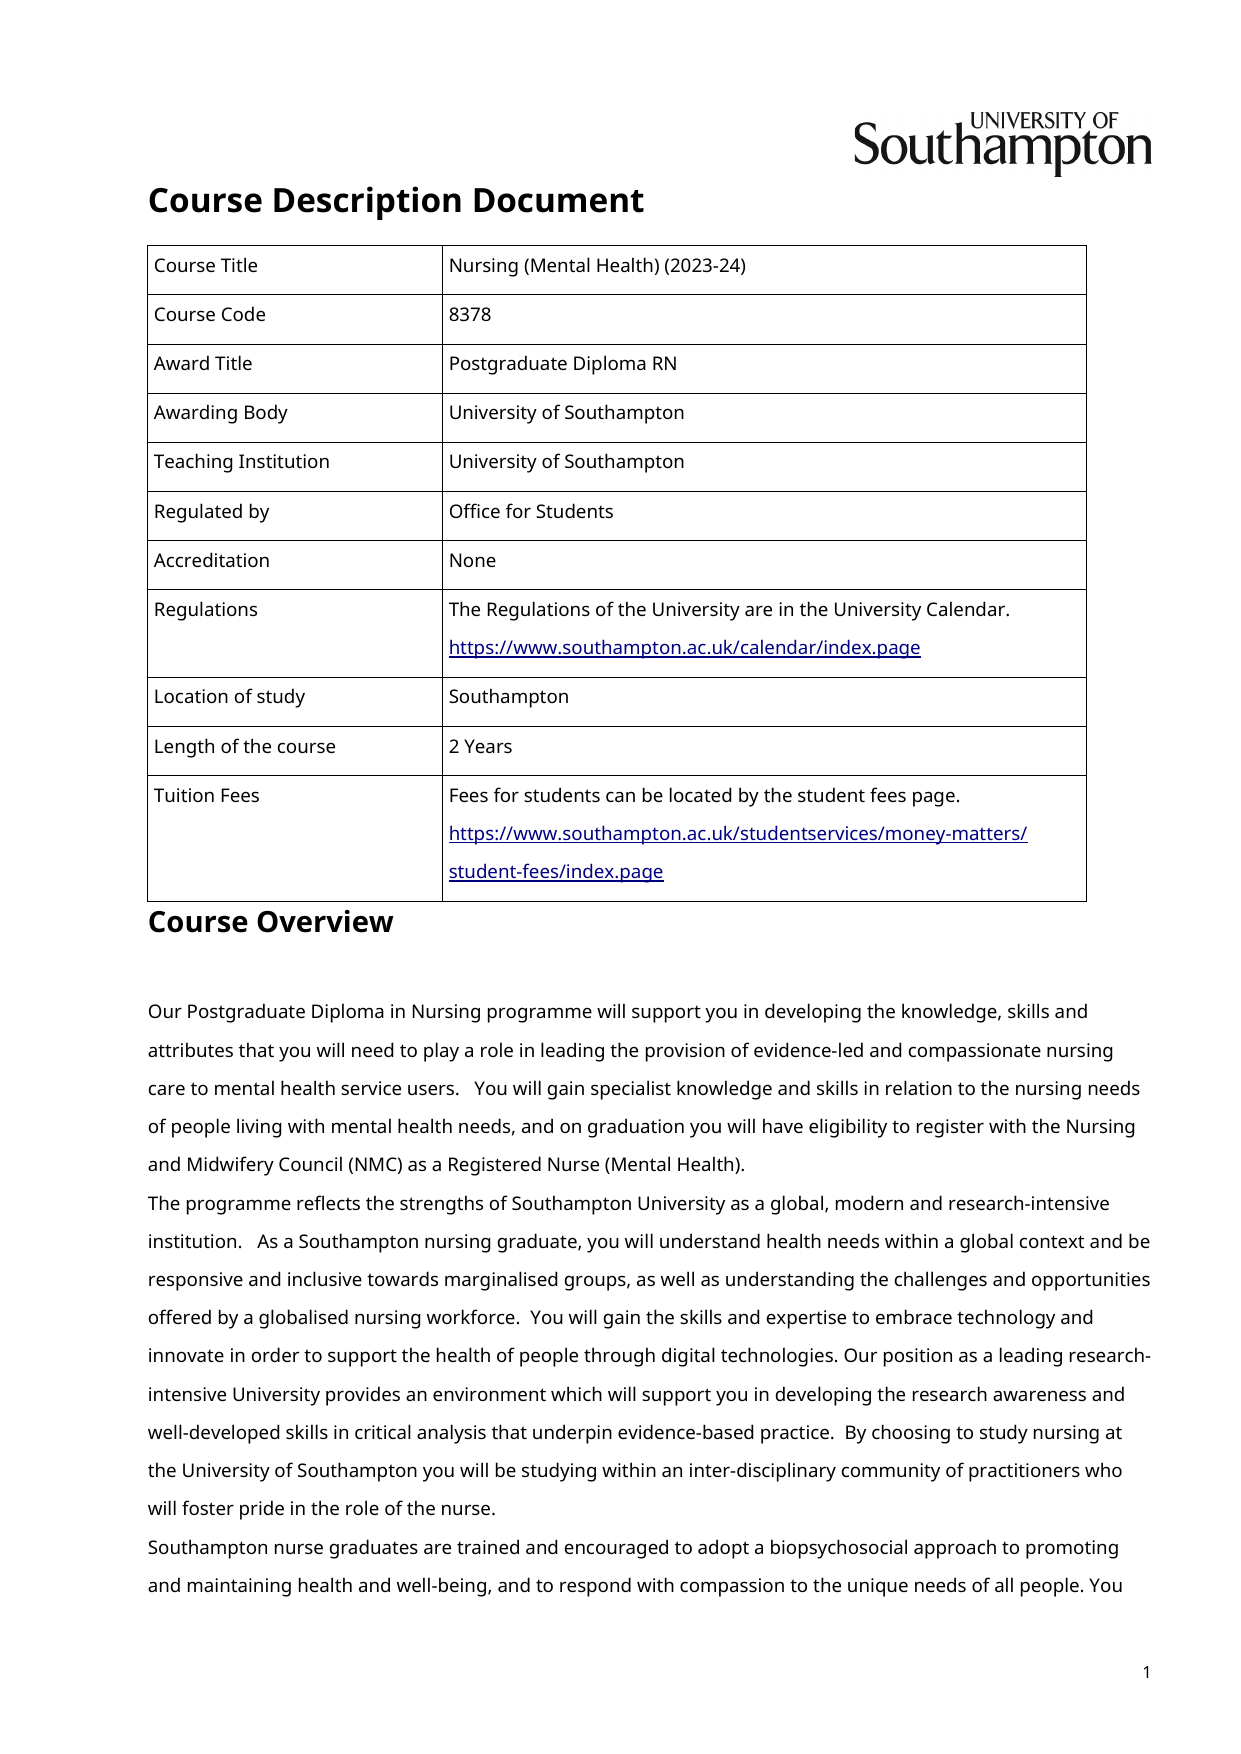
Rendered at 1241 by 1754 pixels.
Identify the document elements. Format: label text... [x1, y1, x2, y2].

table_cell Award Title [148, 345, 442, 393]
table_cell Regulated by [148, 492, 442, 540]
subtitle Course Description Document [148, 177, 1152, 222]
text The programme reflects the strengths of Southampton University as a global, modern and research-intensive institution. As a Southampton nursing graduate, you will understand health needs within a global context and be responsive and inclusive towards marginalised groups, as well as understanding the challenges and opportunities offered by a globalised nursing workforce. You will gain the skills and expertise to embrace technology and innovate in order to support the health of people through digital technologies. Our position as a leading research-intensive University provides an environment which will support you in developing the research awareness and well-developed skills in critical analysis that underpin evidence-based practice. By choosing to study nursing at the University of Southampton you will be studying within an inter-disciplinary community of practitioners who will foster pride in the role of the nurse. [148, 1190, 1152, 1521]
table_cell 2 Years [443, 727, 1086, 775]
table_cell Southampton [443, 678, 1086, 726]
table_cell Fees for students can be located by the student fees page. https://www.southampton.ac.uk/studentservices/money-matters/student-fees/index.page [443, 776, 1086, 901]
table_cell Office for Students [443, 492, 1086, 540]
table_cell Awarding Body [148, 394, 442, 442]
subtitle Course Overview [148, 902, 1152, 941]
text Our Postgraduate Diploma in Nursing programme will support you in developing the knowledge, skills and attributes that you will need to play a role in leading the provision of evidence-led and compassionate nursing care to mental health service users. You will gain specialist knowledge and skills in relation to the nursing needs of people living with mental health needs, and on graduation you will have eligibility to register with the Nursing and Midwifery Council (NMC) as a Registered Nurse (Mental Health). [148, 999, 1152, 1177]
table_cell Tuition Fees [148, 776, 442, 901]
table_cell University of Southampton [443, 443, 1086, 491]
table_cell Accreditation [148, 541, 442, 589]
table_cell Course Code [148, 295, 442, 343]
table_cell Teaching Institution [148, 443, 442, 491]
table_cell The Regulations of the University are in the University Calendar. https://www.southampton.ac.uk/calendar/index.page [443, 590, 1086, 677]
table_cell University of Southampton [443, 394, 1086, 442]
table_cell Location of study [148, 678, 442, 726]
table_header Nursing (Mental Health) (2023-24) [443, 246, 1086, 294]
table_cell Regulations [148, 590, 442, 677]
table_cell Length of the course [148, 727, 442, 775]
text Southampton nurse graduates are trained and encouraged to adopt a biopsychosocial approach to promoting and maintaining health and well-being, and to respond with compassion to the unique needs of all people. You [148, 1534, 1152, 1598]
table_cell 8378 [443, 295, 1086, 343]
table_cell Postgraduate Diploma RN [443, 345, 1086, 393]
table_header Course Title [148, 246, 442, 294]
table_cell None [443, 541, 1086, 589]
